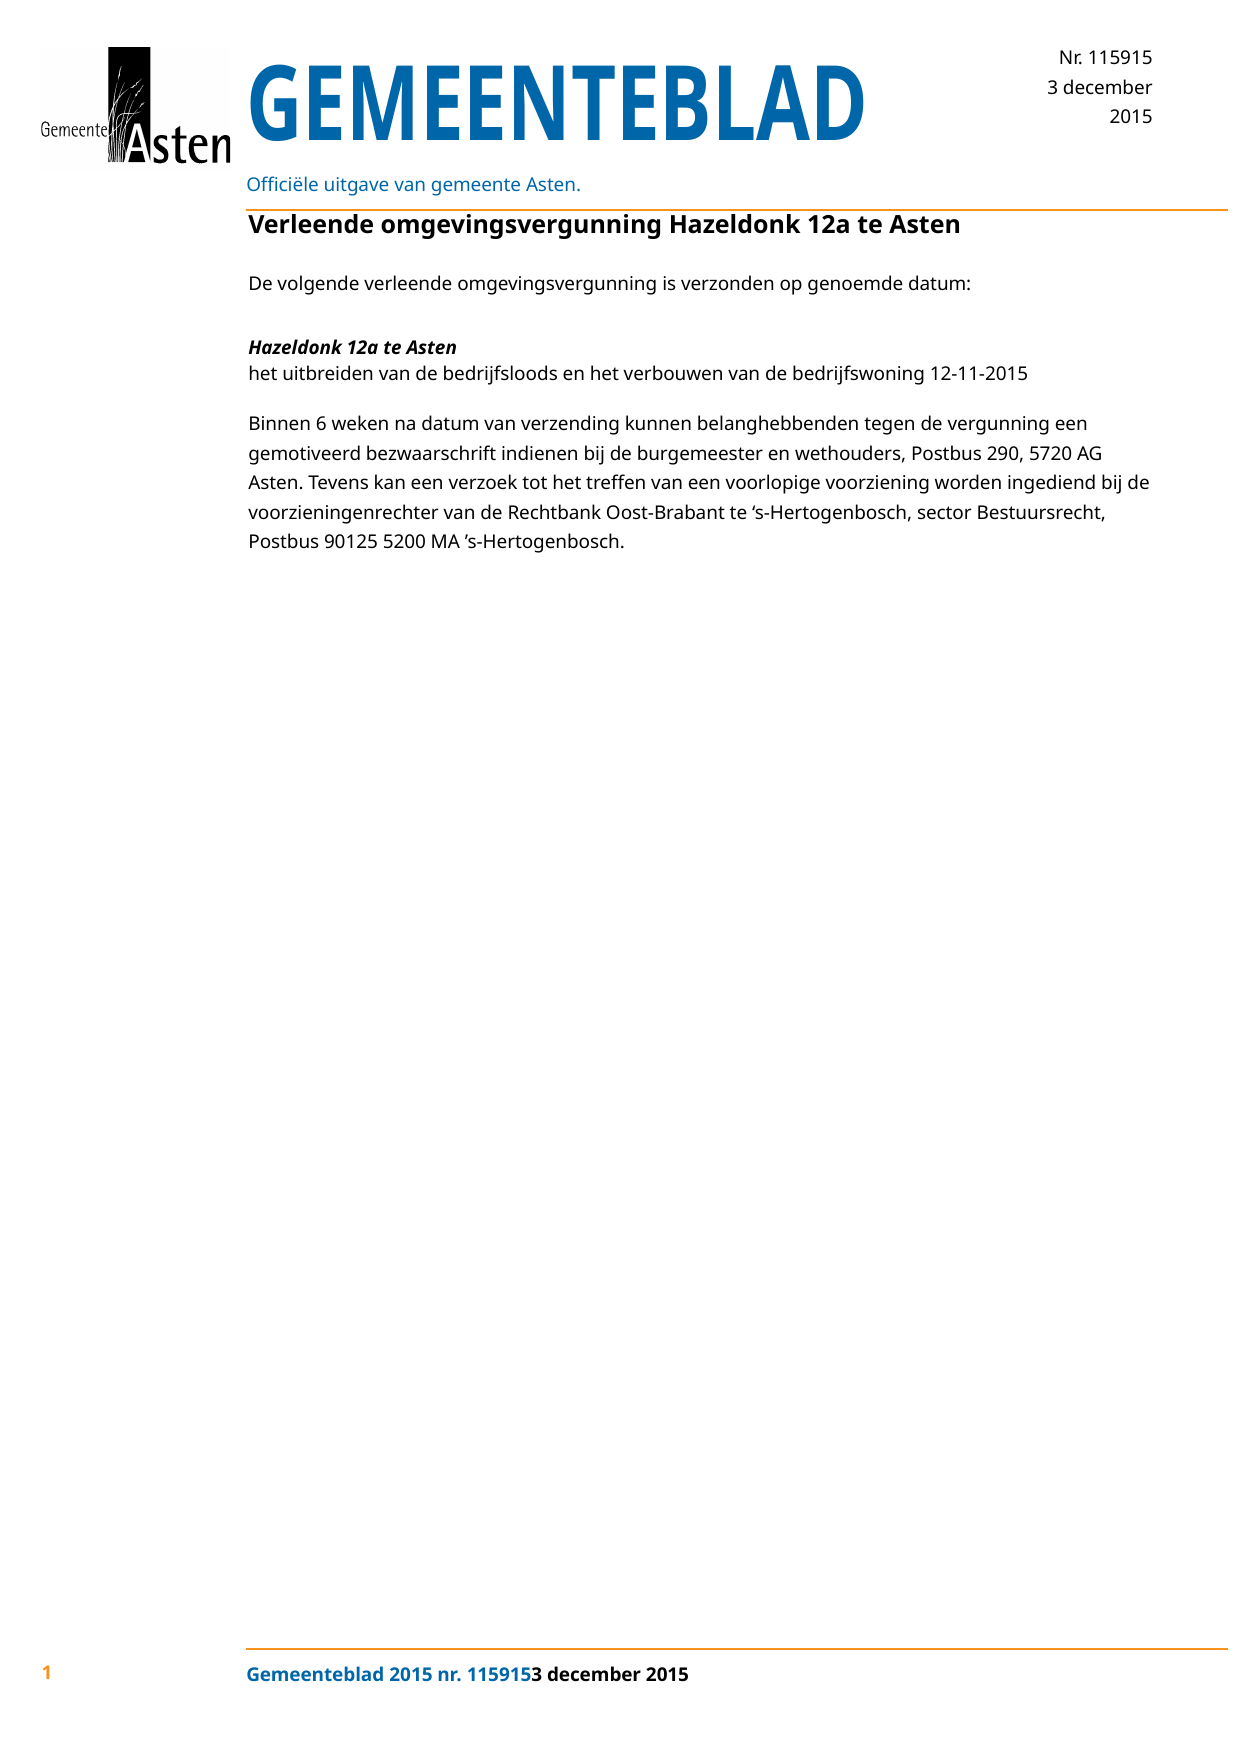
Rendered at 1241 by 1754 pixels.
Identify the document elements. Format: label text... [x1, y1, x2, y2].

text Binnen 6 weken na datum van verzending kunnen belanghebbenden tegen de vergunning een gemotiveerd bezwaarschrift indienen bij de burgemeester en wethouders, Postbus 290, 5720 AG Asten. Tevens kan een verzoek tot het treffen van een voorlopige voorziening worden ingediend bij de voorzieningenrechter van de Rechtbank Oost-Brabant te ‘s-Hertogenbosch, sector Bestuursrecht, Postbus 90125 5200 MA ’s-Hertogenbosch. [248, 410, 1152, 554]
text Verleende omgevingsvergunning Hazeldonk 12a te Asten [248, 211, 1152, 241]
text Hazeldonk 12a te Asten [248, 334, 1152, 360]
text het uitbreiden van de bedrijfsloods en het verbouwen van de bedrijfswoning 12-11-2015 [248, 360, 1152, 386]
picture [41, 47, 231, 172]
text De volgende verleende omgevingsvergunning is verzonden op genoemde datum: [248, 270, 1152, 296]
